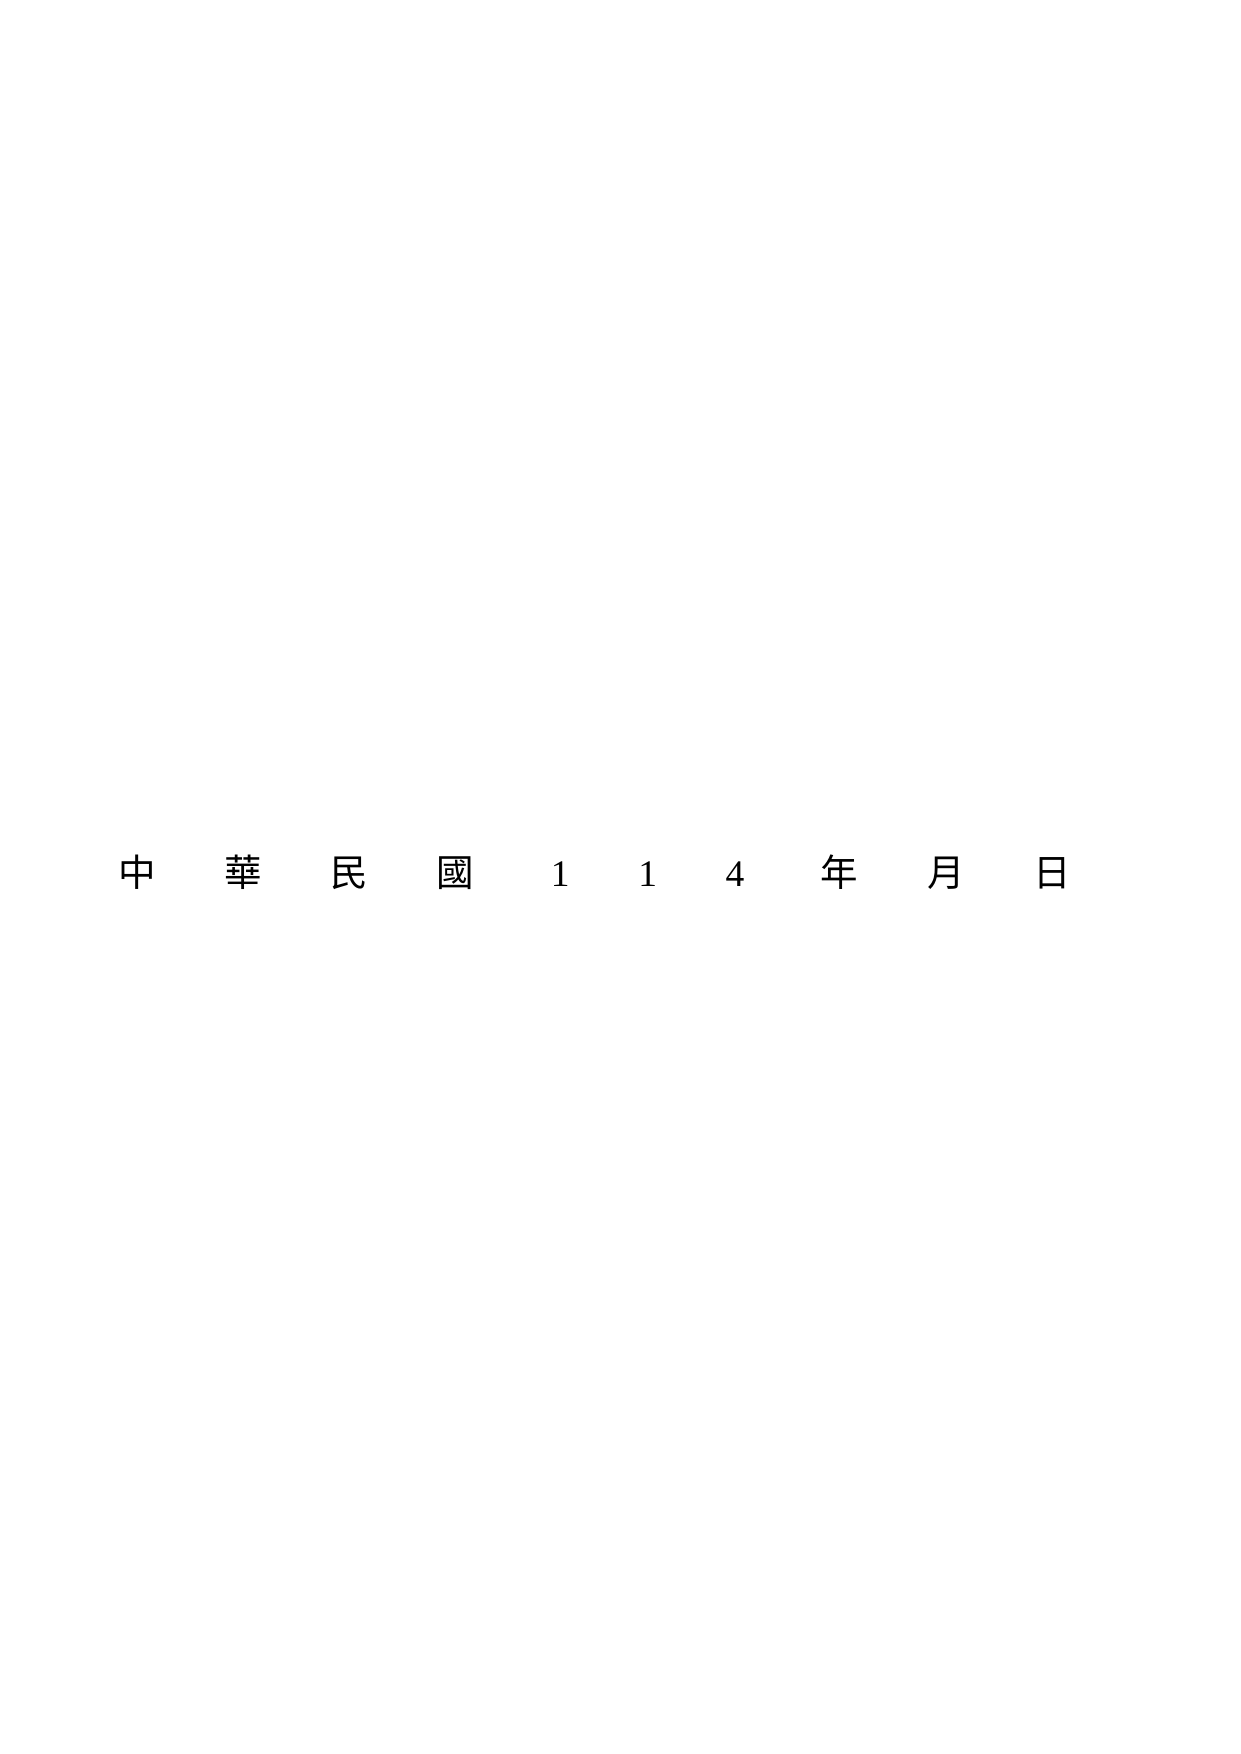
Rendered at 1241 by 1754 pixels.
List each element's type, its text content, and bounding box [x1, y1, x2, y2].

text 中華民國114年月日 [118, 828, 1122, 891]
